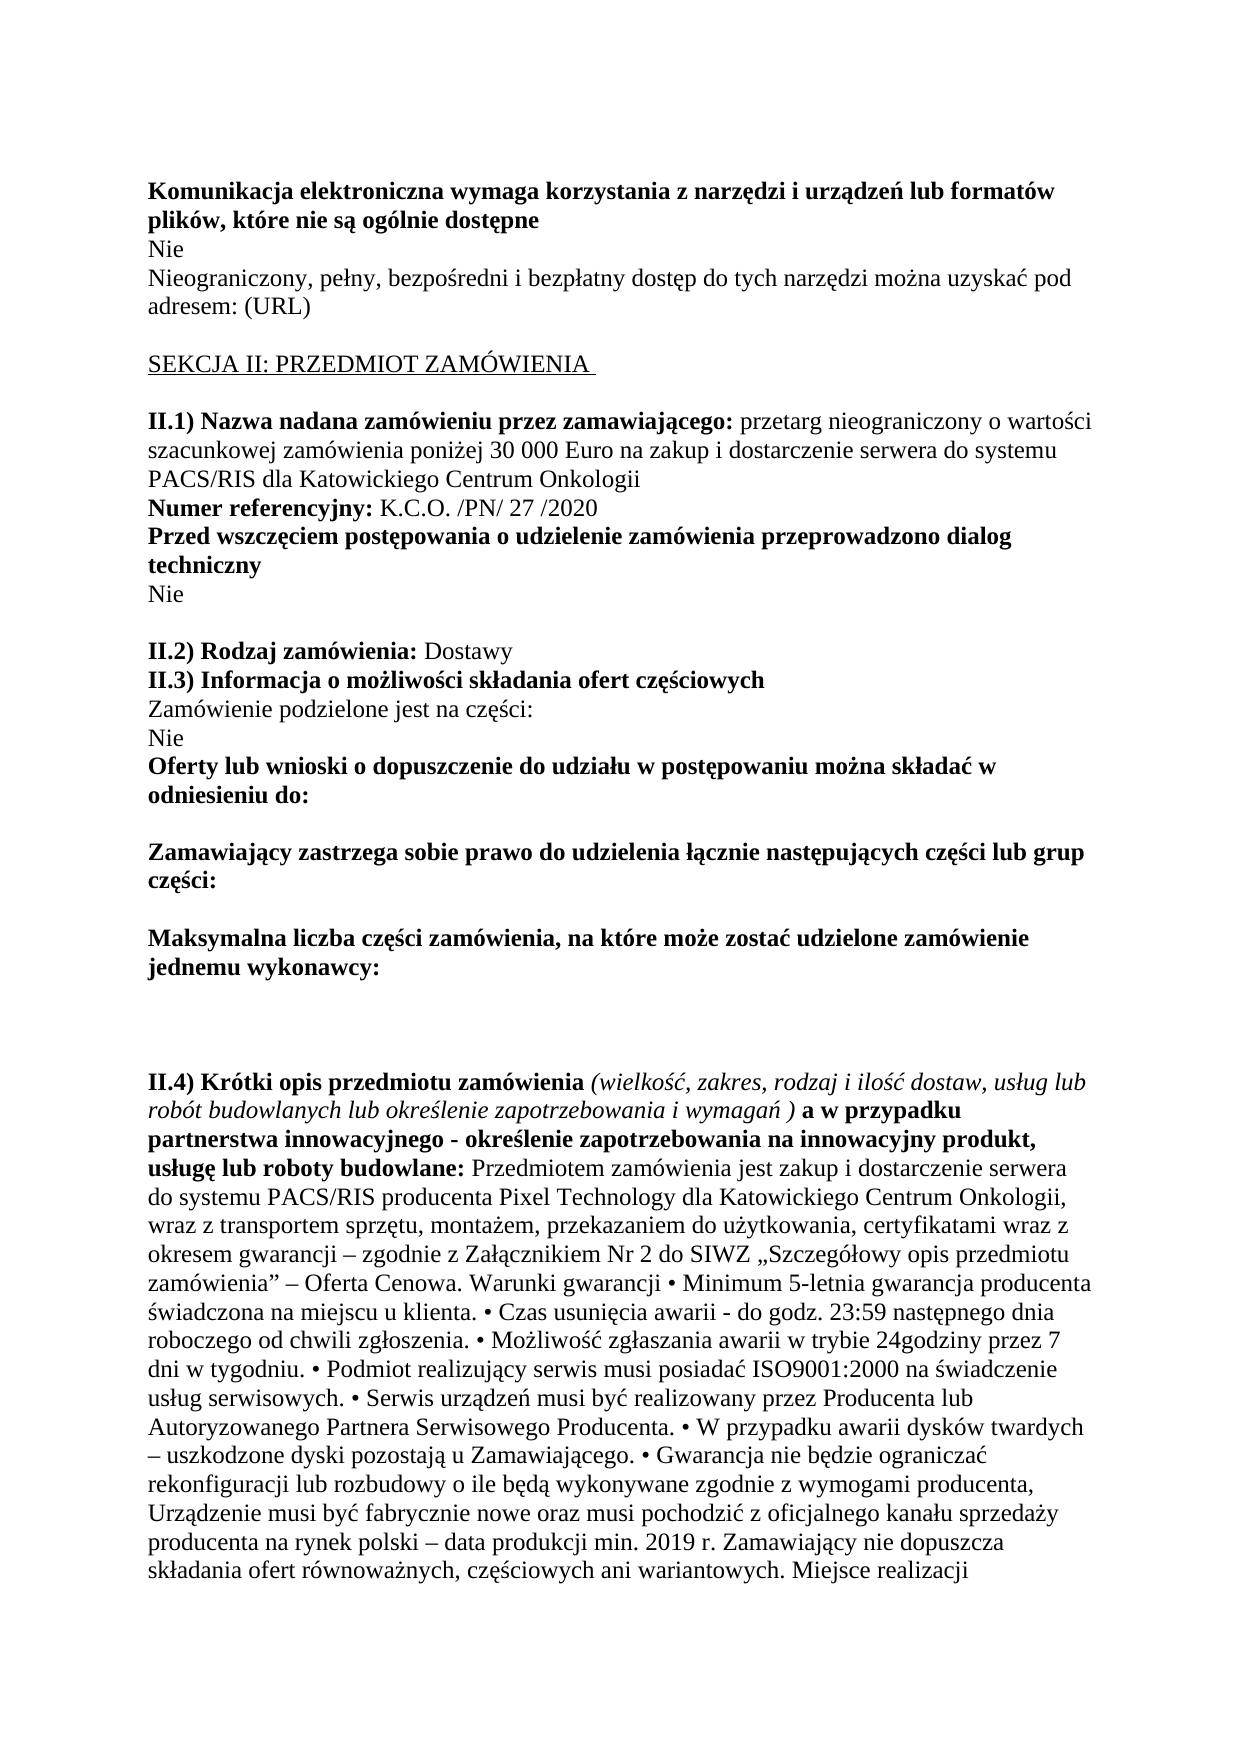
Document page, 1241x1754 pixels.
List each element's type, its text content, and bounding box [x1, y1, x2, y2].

text Nie Nieograniczony, pełny, bezpośredni i bezpłatny dostęp do tych narzędzi można uzyskać pod adresem: (URL) [148, 234, 1093, 349]
text Zamawiający zastrzega sobie prawo do udzielenia łącznie następujących części lub grup części: Maksymalna liczba części zamówienia, na które może zostać udzielone zamówienie jednemu wykonawcy: II.4) Krótki opis przedmiotu zamówienia (wielkość, zakres, rodzaj i ilość dostaw, usług lub robót budowlanych lub określenie zapotrzebowania i wymagań ) a w przypadku partnerstwa innowacyjnego - określenie zapotrzebowania na innowacyjny produkt, usługę lub roboty budowlane: Przedmiotem zamówienia jest zakup i dostarczenie serwera do systemu PACS/RIS producenta Pixel Technology dla Katowickiego Centrum Onkologii, wraz z transportem sprzętu, montażem, przekazaniem do użytkowania, certyfikatami wraz z okresem gwarancji – zgodnie z Załącznikiem Nr 2 do SIWZ „Szczegółowy opis przedmiotu zamówienia” – Oferta Cenowa. Warunki gwarancji • Minimum 5-letnia gwarancja producenta świadczona na miejscu u klienta. • Czas usunięcia awarii - do godz. 23:59 następnego dnia roboczego od chwili zgłoszenia. • Możliwość zgłaszania awarii w trybie 24godziny przez 7 dni w tygodniu. • Podmiot realizujący serwis musi posiadać ISO9001:2000 na świadczenie usług serwisowych. • Serwis urządzeń musi być realizowany przez Producenta lub Autoryzowanego Partnera Serwisowego Producenta. • W przypadku awarii dysków twardych – uszkodzone dyski pozostają u Zamawiającego. • Gwarancja nie będzie ograniczać rekonfiguracji lub rozbudowy o ile będą wykonywane zgodnie z wymogami producenta, Urządzenie musi być fabrycznie nowe oraz musi pochodzić z oficjalnego kanału sprzedaży producenta na rynek polski – data produkcji min. 2019 r. Zamawiający nie dopuszcza składania ofert równoważnych, częściowych ani wariantowych. Miejsce realizacji [148, 837, 1093, 1584]
text Nie [148, 579, 1093, 608]
text II.1) Nazwa nadana zamówieniu przez zamawiającego: przetarg nieograniczony o wartości szacunkowej zamówienia poniżej 30 000 Euro na zakup i dostarczenie serwera do systemu PACS/RIS dla Katowickiego Centrum Onkologii Numer referencyjny: K.C.O. /PN/ 27 /2020 Przed wszczęciem postępowania o udzielenie zamówienia przeprowadzono dialog techniczny [148, 378, 1093, 579]
text Komunikacja elektroniczna wymaga korzystania z narzędzi i urządzeń lub formatów plików, które nie są ogólnie dostępne [148, 148, 1093, 234]
text Nie Oferty lub wnioski o dopuszczenie do udziału w postępowaniu można składać w odniesieniu do: [148, 723, 1093, 837]
text II.2) Rodzaj zamówienia: Dostawy II.3) Informacja o możliwości składania ofert częściowych Zamówienie podzielone jest na części: [148, 608, 1093, 723]
text SEKCJA II: PRZEDMIOT ZAMÓWIENIA [148, 349, 1093, 378]
